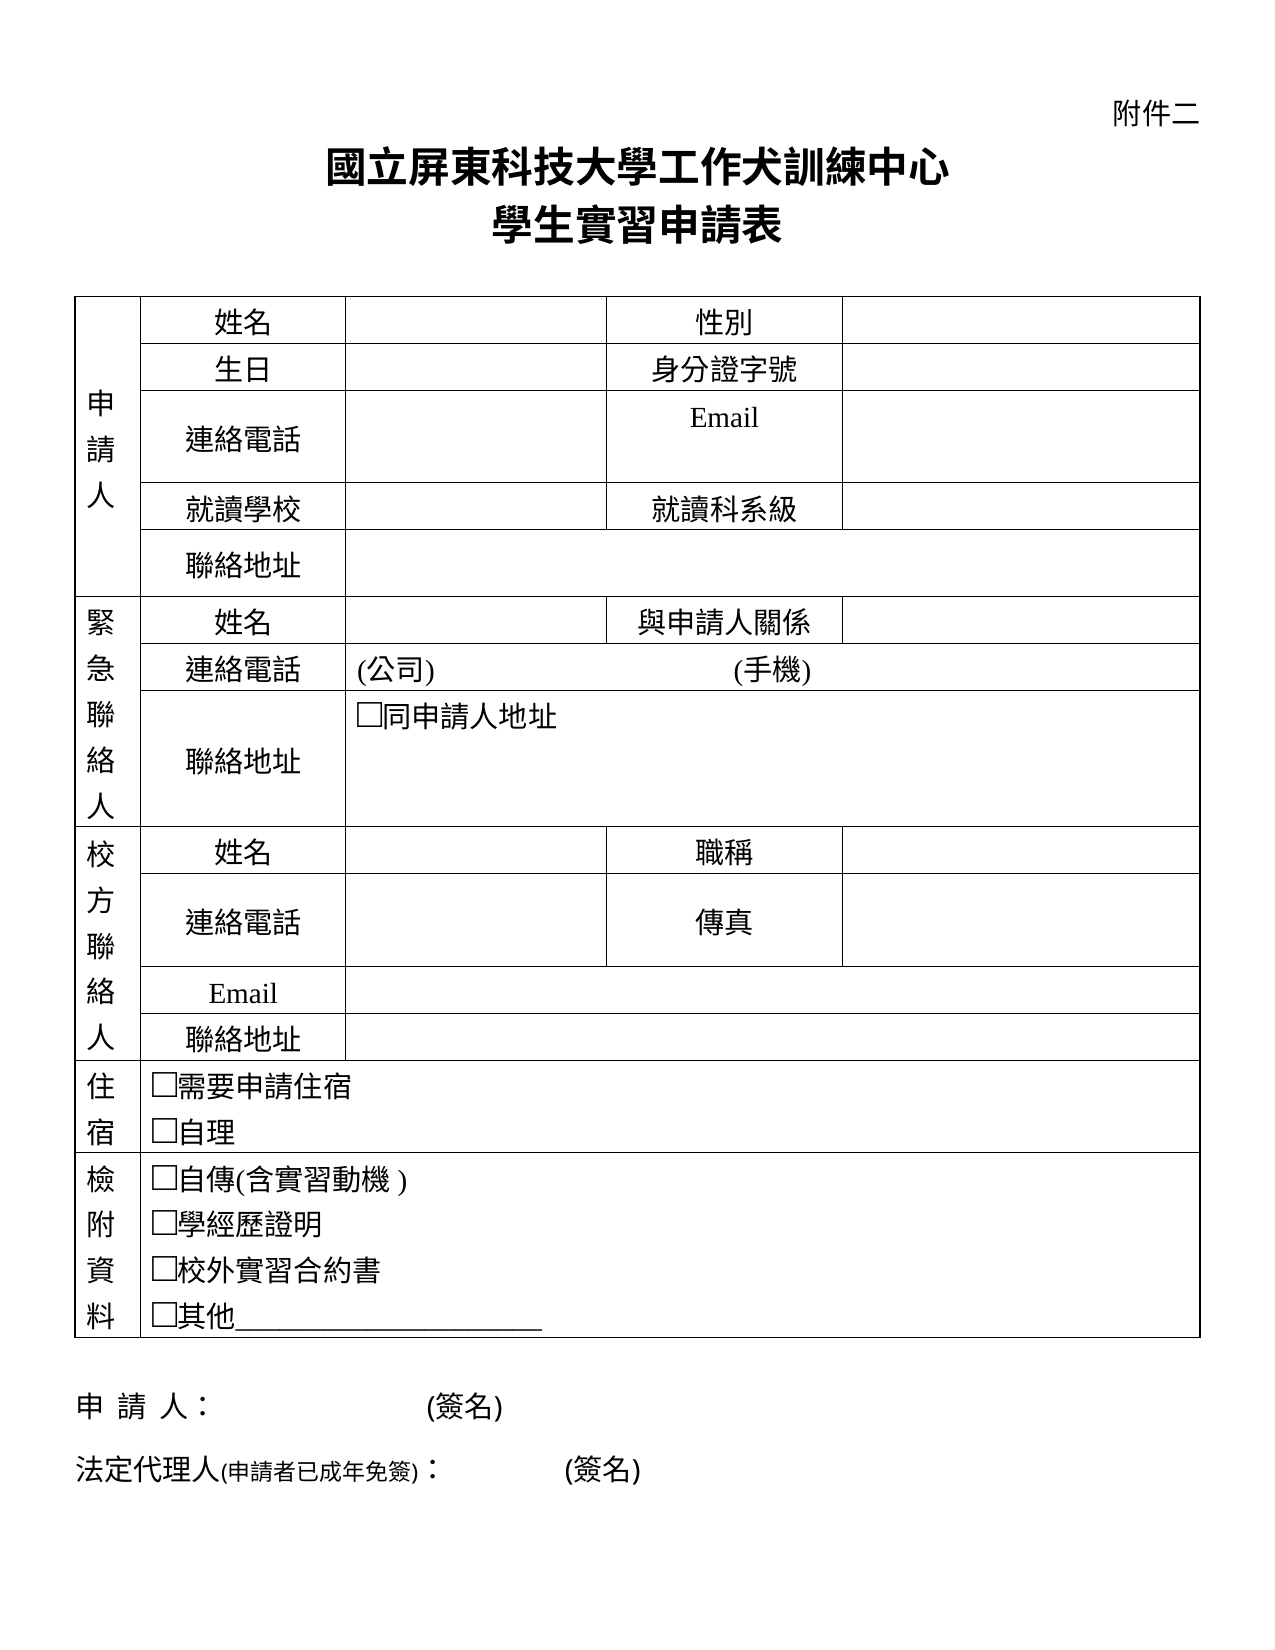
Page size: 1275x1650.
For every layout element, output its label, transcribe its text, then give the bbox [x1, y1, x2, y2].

table_cell □同申請人地址 [346, 691, 1199, 826]
table_cell □需要申請住宿 □自理 [141, 1061, 1199, 1152]
table_cell [843, 483, 1199, 529]
table_cell 身分證字號 [607, 344, 842, 389]
table_cell [346, 391, 606, 482]
table_cell [346, 483, 606, 529]
subtitle 國立屏東科技大學工作犬訓練中心 [75, 146, 1200, 192]
table_cell 連絡電話 [141, 644, 345, 690]
table_cell 連絡電話 [141, 874, 345, 966]
table_cell [346, 874, 606, 966]
table_cell 檢附資料 [76, 1153, 140, 1337]
table_cell 傳真 [607, 874, 842, 966]
table_header 性別 [607, 297, 842, 343]
table_cell 與申請人關係 [607, 597, 842, 643]
table_cell 連絡電話 [141, 391, 345, 482]
table_cell [843, 827, 1199, 873]
table_cell 就讀學校 [141, 483, 345, 529]
table_header 姓名 [141, 297, 345, 343]
table_cell 姓名 [141, 597, 345, 643]
table_cell Email [141, 967, 345, 1013]
table_cell [346, 967, 1199, 1013]
subtitle 學生實習申請表 [75, 204, 1200, 250]
text 法定代理人(申請者已成年免簽)： (簽名) [75, 1447, 1200, 1489]
table_header [346, 297, 606, 343]
table_cell [843, 874, 1199, 966]
table_cell [346, 530, 1199, 596]
table_cell 職稱 [607, 827, 842, 873]
table_cell 生日 [141, 344, 345, 389]
table_header 申請人 [76, 297, 140, 596]
table_cell 就讀科系級 [607, 483, 842, 529]
subtitle 附件二 [75, 87, 1200, 133]
table_cell (公司) (手機) [346, 644, 1199, 690]
table_cell □自傳(含實習動機 ) □學經歷證明 □校外實習合約書 □其他_____________________ [141, 1153, 1199, 1337]
table_cell [843, 391, 1199, 482]
text 申 請 人： (簽名) [75, 1383, 1200, 1426]
table_header [843, 297, 1199, 343]
table_cell [843, 344, 1199, 389]
table_cell 聯絡地址 [141, 530, 345, 596]
table_cell 聯絡地址 [141, 1014, 345, 1059]
table_cell [346, 827, 606, 873]
table_cell 聯絡地址 [141, 691, 345, 826]
table_cell [843, 597, 1199, 643]
table_cell [346, 1014, 1199, 1059]
table_cell Email [607, 391, 842, 482]
table_cell 住宿 [76, 1061, 140, 1152]
table_cell [346, 344, 606, 389]
table_cell 緊急聯絡人 [76, 597, 140, 826]
table_cell 校方聯絡人 [76, 827, 140, 1059]
table_cell [346, 597, 606, 643]
table_cell 姓名 [141, 827, 345, 873]
